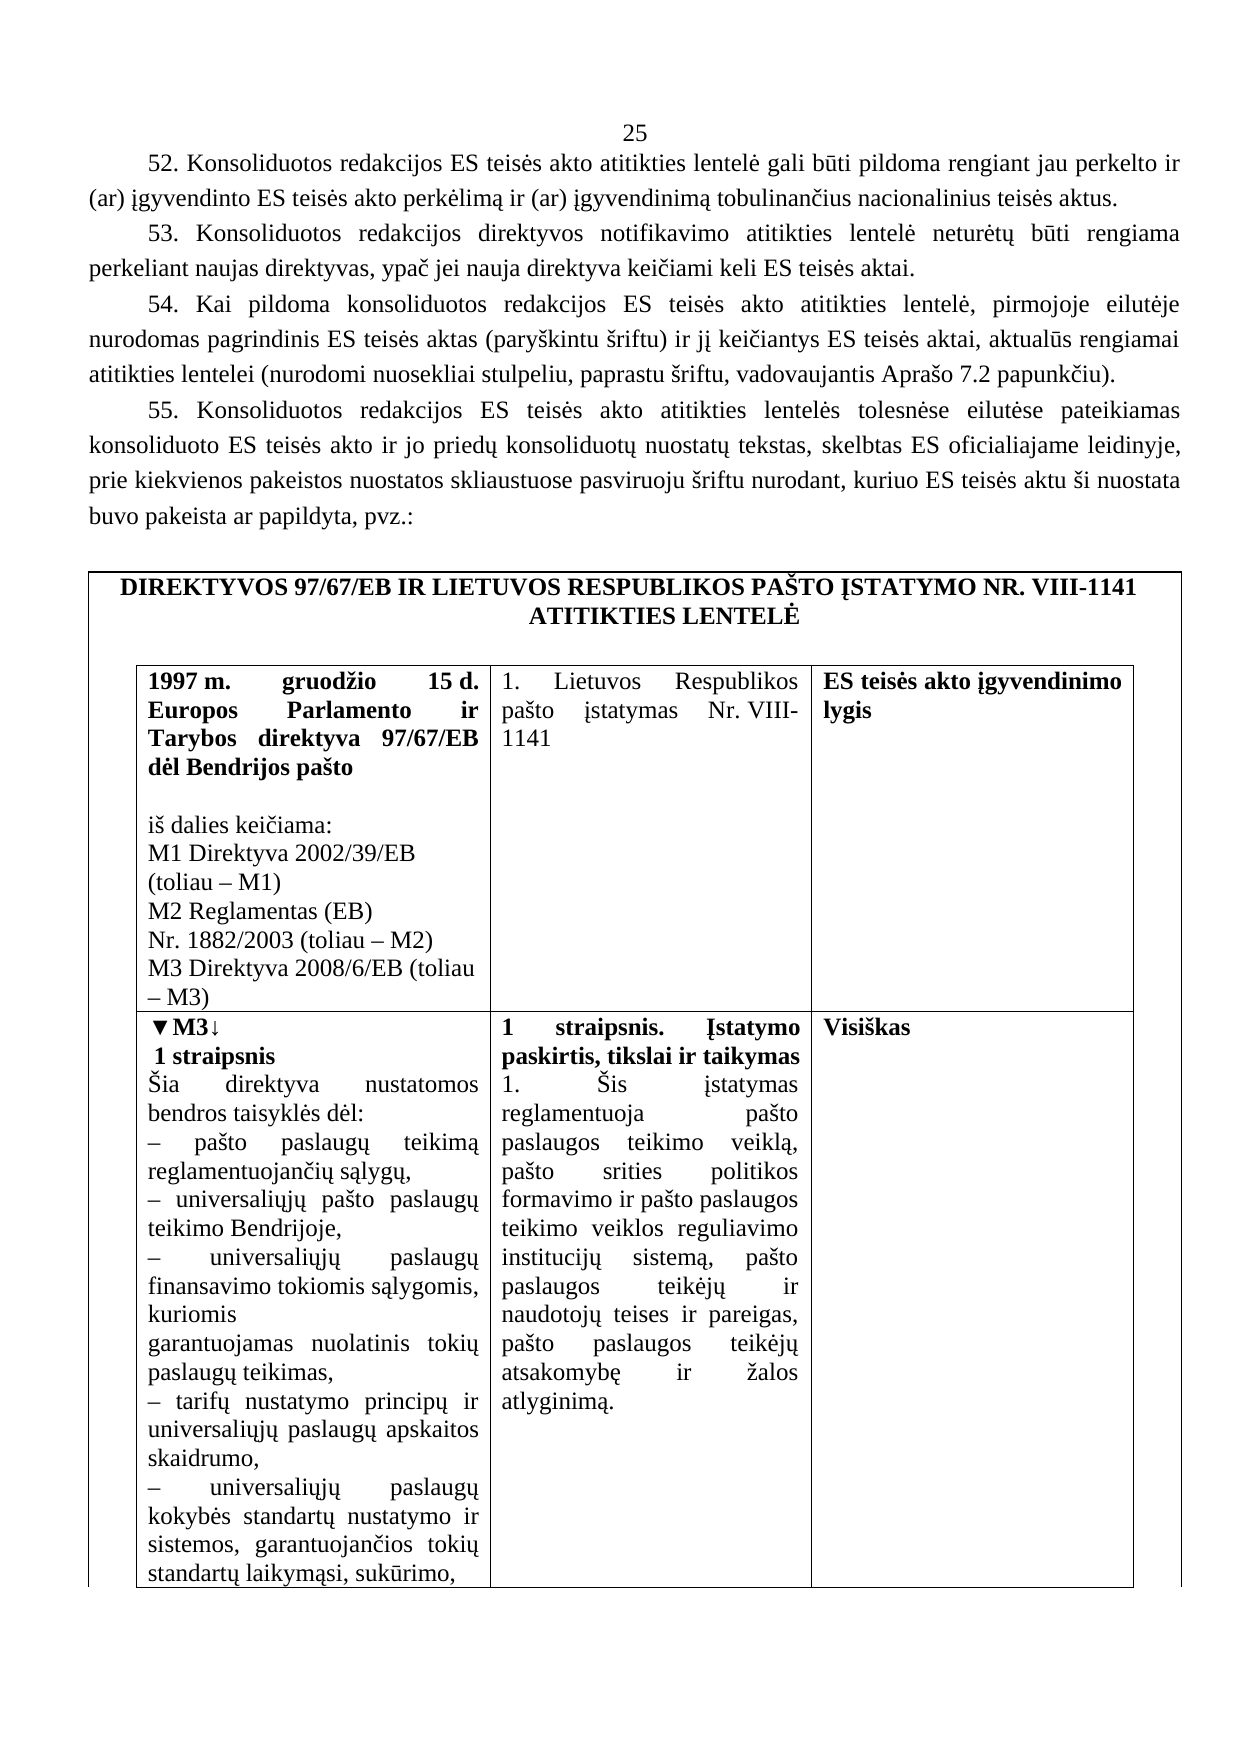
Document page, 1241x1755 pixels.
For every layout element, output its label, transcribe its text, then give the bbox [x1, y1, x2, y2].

table_cell 1. Lietuvos Respublikos pašto įstatymas Nr. VIII-1141 [491, 666, 811, 1011]
table_header DIREKTYVOS 97/67/EB IR Lietuvos Respublikos pašto įstatymo Nr. VIII-1141 ATITIKTIES LENTELĖ [89, 573, 1181, 665]
table_cell ES teisės akto įgyvendinimo lygis [812, 666, 1133, 1011]
text 53. Konsoliduotos redakcijos direktyvos notifikavimo atitikties lentelė neturėtų būti rengiama perkeliant naujas direktyvas, ypač jei nauja direktyva keičiami keli ES teisės aktai. [89, 218, 1181, 282]
table_cell ▼M3↓ 1 straipsnis Šia direktyva nustatomos bendros taisyklės dėl: – pašto paslaugų teikimą reglamentuojančių sąlygų, – universaliųjų pašto paslaugų teikimo Bendrijoje, – universaliųjų paslaugų finansavimo tokiomis sąlygomis, kuriomis garantuojamas nuolatinis tokių paslaugų teikimas, – tarifų nustatymo principų ir universaliųjų paslaugų apskaitos skaidrumo, – universaliųjų paslaugų kokybės standartų nustatymo ir sistemos, garantuojančios tokių standartų laikymąsi, sukūrimo, [137, 1012, 490, 1587]
text 52. Konsoliduotos redakcijos ES teisės akto atitikties lentelė gali būti pildoma rengiant jau perkelto ir (ar) įgyvendinto ES teisės akto perkėlimą ir (ar) įgyvendinimą tobulinančius nacionalinius teisės aktus. [89, 148, 1181, 212]
table_cell [89, 665, 136, 1587]
table_cell [1134, 665, 1181, 1587]
table_cell 1997 m. gruodžio 15 d. Europos Parlamento ir Tarybos direktyva 97/67/EB dėl Bendrijos pašto iš dalies keičiama: M1 Direktyva 2002/39/EB (toliau – M1) M2 Reglamentas (EB) Nr. 1882/2003 (toliau – M2) M3 Direktyva 2008/6/EB (toliau – M3) [137, 666, 490, 1011]
table_cell 1 straipsnis. Įstatymo paskirtis, tikslai ir taikymas 1. Šis įstatymas reglamentuoja pašto paslaugos teikimo veiklą, pašto srities politikos formavimo ir pašto paslaugos teikimo veiklos reguliavimo institucijų sistemą, pašto paslaugos teikėjų ir naudotojų teises ir pareigas, pašto paslaugos teikėjų atsakomybę ir žalos atlyginimą. [491, 1012, 811, 1587]
text 55. Konsoliduotos redakcijos ES teisės akto atitikties lentelės tolesnėse eilutėse pateikiamas konsoliduoto ES teisės akto ir jo priedų konsoliduotų nuostatų tekstas, skelbtas ES oficialiajame leidinyje, prie kiekvienos pakeistos nuostatos skliaustuose pasviruoju šriftu nurodant, kuriuo ES teisės aktu ši nuostata buvo pakeista ar papildyta, pvz.: [89, 395, 1181, 529]
table_cell Visiškas [812, 1012, 1133, 1587]
text 54. Kai pildoma konsoliduotos redakcijos ES teisės akto atitikties lentelė, pirmojoje eilutėje nurodomas pagrindinis ES teisės aktas (paryškintu šriftu) ir jį keičiantys ES teisės aktai, aktualūs rengiamai atitikties lentelei (nurodomi nuosekliai stulpeliu, paprastu šriftu, vadovaujantis Aprašo 7.2 papunkčiu). [89, 289, 1181, 388]
